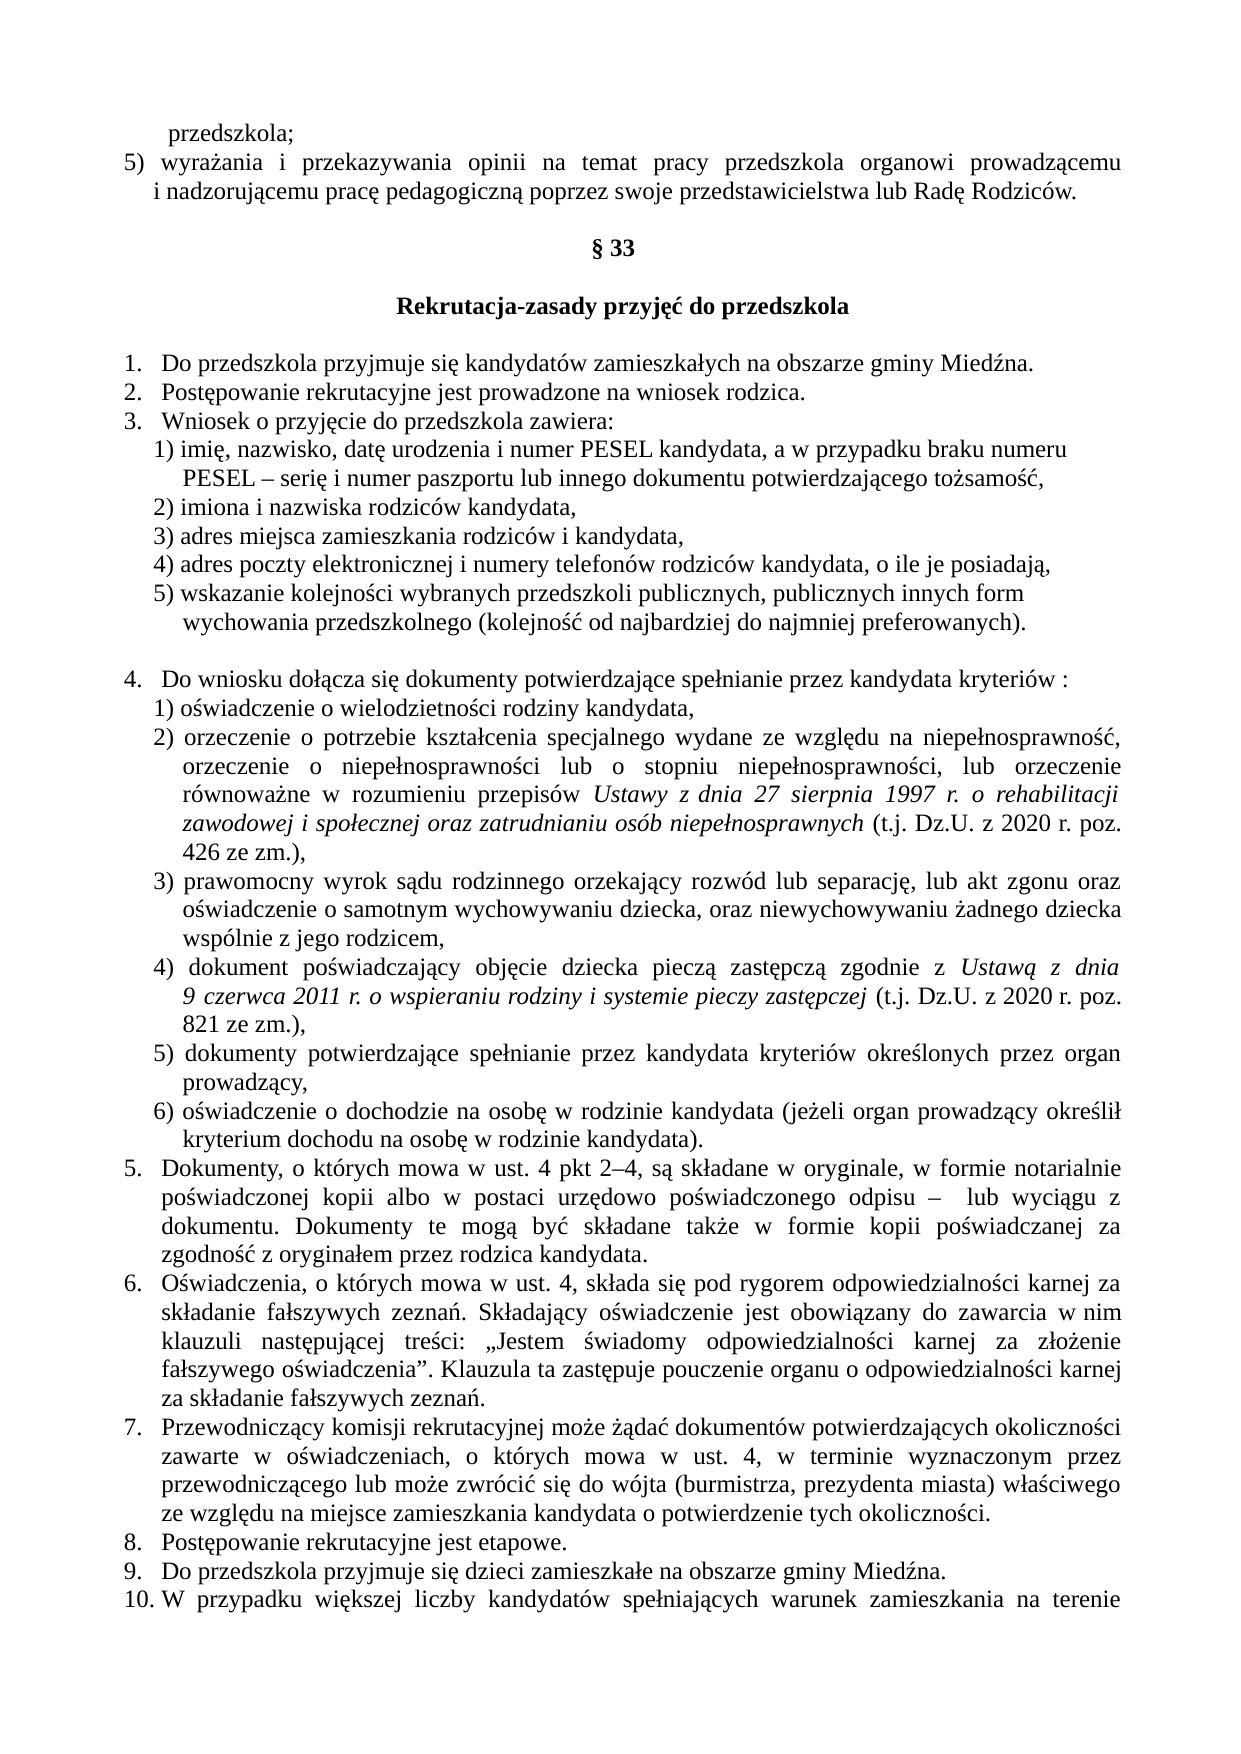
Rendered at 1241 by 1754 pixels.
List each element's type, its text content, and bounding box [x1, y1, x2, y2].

text 6) oświadczenie o dochodzie na osobę w rodzinie kandydata (jeżeli organ prowadzący określił kryterium dochodu na osobę w rodzinie kandydata). [153, 1096, 1122, 1153]
text 5) dokumenty potwierdzające spełnianie przez kandydata kryteriów określonych przez organ prowadzący, [153, 1038, 1122, 1096]
list Oświadczenia, o których mowa w ust. 4, składa się pod rygorem odpowiedzialności karnej za składanie fałszywych zeznań. Składający oświadczenie jest obowiązany do zawarcia w nim klauzuli następującej treści: „Jestem świadomy odpowiedzialności karnej za złożenie fałszywego oświadczenia”. Klauzula ta zastępuje pouczenie organu o odpowiedzialności karnej za składanie fałszywych zeznań. [123, 1268, 1122, 1412]
text 5) wyrażania i przekazywania opinii na temat pracy przedszkola organowi prowadzącemu i nadzorującemu pracę pedagogiczną poprzez swoje przedstawicielstwa lub Radę Rodziców. [123, 147, 1122, 204]
list Postępowanie rekrutacyjne jest etapowe. [123, 1527, 1122, 1556]
text 4) adres poczty elektronicznej i numery telefonów rodziców kandydata, o ile je posiadają, [153, 549, 1122, 578]
text 2) imiona i nazwiska rodziców kandydata, [153, 492, 1122, 521]
list Wniosek o przyjęcie do przedszkola zawiera: [123, 406, 1122, 434]
list Przewodniczący komisji rekrutacyjnej może żądać dokumentów potwierdzających okoliczności zawarte w oświadczeniach, o których mowa w ust. 4, w terminie wyznaczonym przez przewodniczącego lub może zwrócić się do wójta (burmistrza, prezydenta miasta) właściwego ze względu na miejsce zamieszkania kandydata o potwierdzenie tych okoliczności. [123, 1412, 1122, 1527]
text 3) prawomocny wyrok sądu rodzinnego orzekający rozwód lub separację, lub akt zgonu oraz oświadczenie o samotnym wychowywaniu dziecka, oraz niewychowywaniu żadnego dziecka wspólnie z jego rodzicem, [153, 866, 1122, 952]
text Rekrutacja-zasady przyjęć do przedszkola [123, 291, 1122, 319]
text 1) oświadczenie o wielodzietności rodziny kandydata, [153, 693, 1122, 722]
list W przypadku większej liczby kandydatów spełniających warunek zamieszkania na terenie [123, 1584, 1122, 1613]
list Do przedszkola przyjmuje się dzieci zamieszkałe na obszarze gminy Miedźna. [123, 1556, 1122, 1584]
list Postępowanie rekrutacyjne jest prowadzone na wniosek rodzica. [123, 377, 1122, 406]
list Dokumenty, o których mowa w ust. 4 pkt 2–4, są składane w oryginale, w formie notarialnie poświadczonej kopii albo w postaci urzędowo poświadczonego odpisu – lub wyciągu z dokumentu. Dokumenty te mogą być składane także w formie kopii poświadczanej za zgodność z oryginałem przez rodzica kandydata. [123, 1153, 1122, 1268]
text 5) wskazanie kolejności wybranych przedszkoli publicznych, publicznych innych form wychowania przedszkolnego (kolejność od najbardziej do najmniej preferowanych). [153, 578, 1122, 636]
list Do przedszkola przyjmuje się kandydatów zamieszkałych na obszarze gminy Miedźna. [123, 348, 1122, 377]
text 2) orzeczenie o potrzebie kształcenia specjalnego wydane ze względu na niepełnosprawność, orzeczenie o niepełnosprawności lub o stopniu niepełnosprawności, lub orzeczenie równoważne w rozumieniu przepisów Ustawy z dnia 27 sierpnia 1997 r. o rehabilitacji zawodowej i społecznej oraz zatrudnianiu osób niepełnosprawnych (t.j. Dz.U. z 2020 r. poz. 426 ze zm.), [153, 722, 1122, 866]
text przedszkola; [138, 118, 1122, 147]
text § 33 [141, 233, 1122, 262]
list Do wniosku dołącza się dokumenty potwierdzające spełnianie przez kandydata kryteriów : [123, 664, 1122, 693]
text 4) dokument poświadczający objęcie dziecka pieczą zastępczą zgodnie z Ustawą z dnia 9 czerwca 2011 r. o wspieraniu rodziny i systemie pieczy zastępczej (t.j. Dz.U. z 2020 r. poz. 821 ze zm.), [153, 952, 1122, 1038]
text 1) imię, nazwisko, datę urodzenia i numer PESEL kandydata, a w przypadku braku numeru PESEL – serię i numer paszportu lub innego dokumentu potwierdzającego tożsamość, [153, 434, 1122, 492]
text 3) adres miejsca zamieszkania rodziców i kandydata, [153, 521, 1122, 549]
